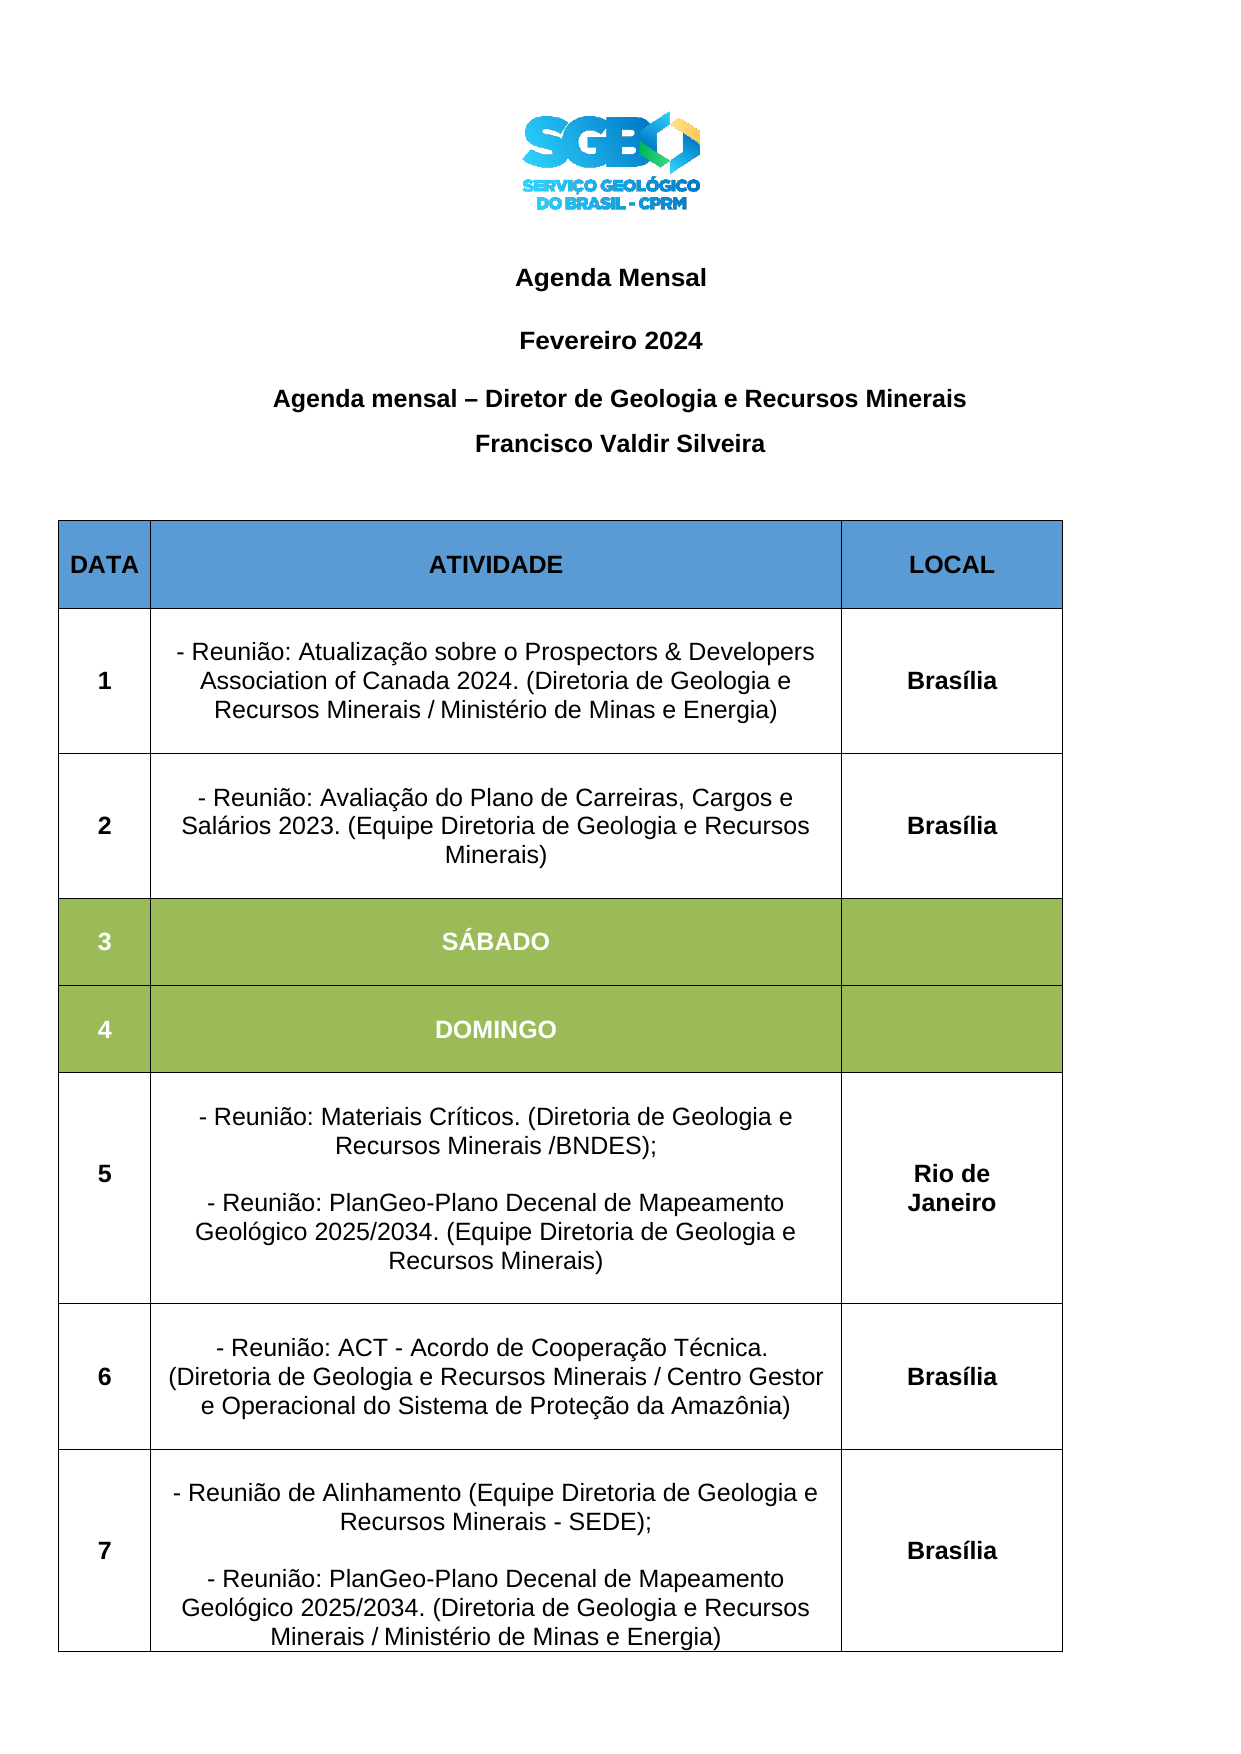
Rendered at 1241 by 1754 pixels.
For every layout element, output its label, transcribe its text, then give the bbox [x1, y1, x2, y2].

text Fevereiro 2024 [424, 326, 798, 355]
table_cell Brasília [842, 609, 1062, 753]
table_header ATIVIDADE [151, 521, 841, 608]
table_cell 6 [59, 1304, 150, 1448]
table_cell 4 [59, 986, 150, 1072]
table_cell [842, 899, 1062, 985]
table_cell - Reunião: ACT - Acordo de Cooperação Técnica. (Diretoria de Geologia e Recursos Minerais / Centro Gestor e Operacional do Sistema de Proteção da Amazônia) [151, 1304, 841, 1448]
table_cell - Reunião de Alinhamento (Equipe Diretoria de Geologia e Recursos Minerais - SEDE); - Reunião: PlanGeo-Plano Decenal de Mapeamento Geológico 2025/2034. (Diretoria de Geologia e Recursos Minerais / Ministério de Minas e Energia) [151, 1450, 841, 1651]
table_cell SÁBADO [151, 899, 841, 985]
table_header DATA [59, 521, 150, 608]
table_header LOCAL [842, 521, 1062, 608]
table_cell Rio de Janeiro [842, 1073, 1062, 1303]
table_cell [842, 986, 1062, 1072]
table_cell 7 [59, 1450, 150, 1651]
table_cell Brasília [842, 1450, 1062, 1651]
table_cell Brasília [842, 754, 1062, 898]
table_cell - Reunião: Materiais Críticos. (Diretoria de Geologia e Recursos Minerais /BNDES); - Reunião: PlanGeo-Plano Decenal de Mapeamento Geológico 2025/2034. (Equipe Diretoria de Geologia e Recursos Minerais) [151, 1073, 841, 1303]
text Agenda Mensal [424, 263, 798, 292]
table_cell DOMINGO [151, 986, 841, 1072]
table_cell 5 [59, 1073, 150, 1303]
table_cell 3 [59, 899, 150, 985]
table_cell 2 [59, 754, 150, 898]
table_cell 1 [59, 609, 150, 753]
table_cell Brasília [842, 1304, 1062, 1448]
text Francisco Valdir Silveira [177, 429, 1063, 458]
table_cell - Reunião: Avaliação do Plano de Carreiras, Cargos e Salários 2023. (Equipe Diretoria de Geologia e Recursos Minerais) [151, 754, 841, 898]
table_cell - Reunião: Atualização sobre o Prospectors & Developers Association of Canada 2024. (Diretoria de Geologia e Recursos Minerais / Ministério de Minas e Energia) [151, 609, 841, 753]
text Agenda mensal – Diretor de Geologia e Recursos Minerais [177, 384, 1063, 413]
